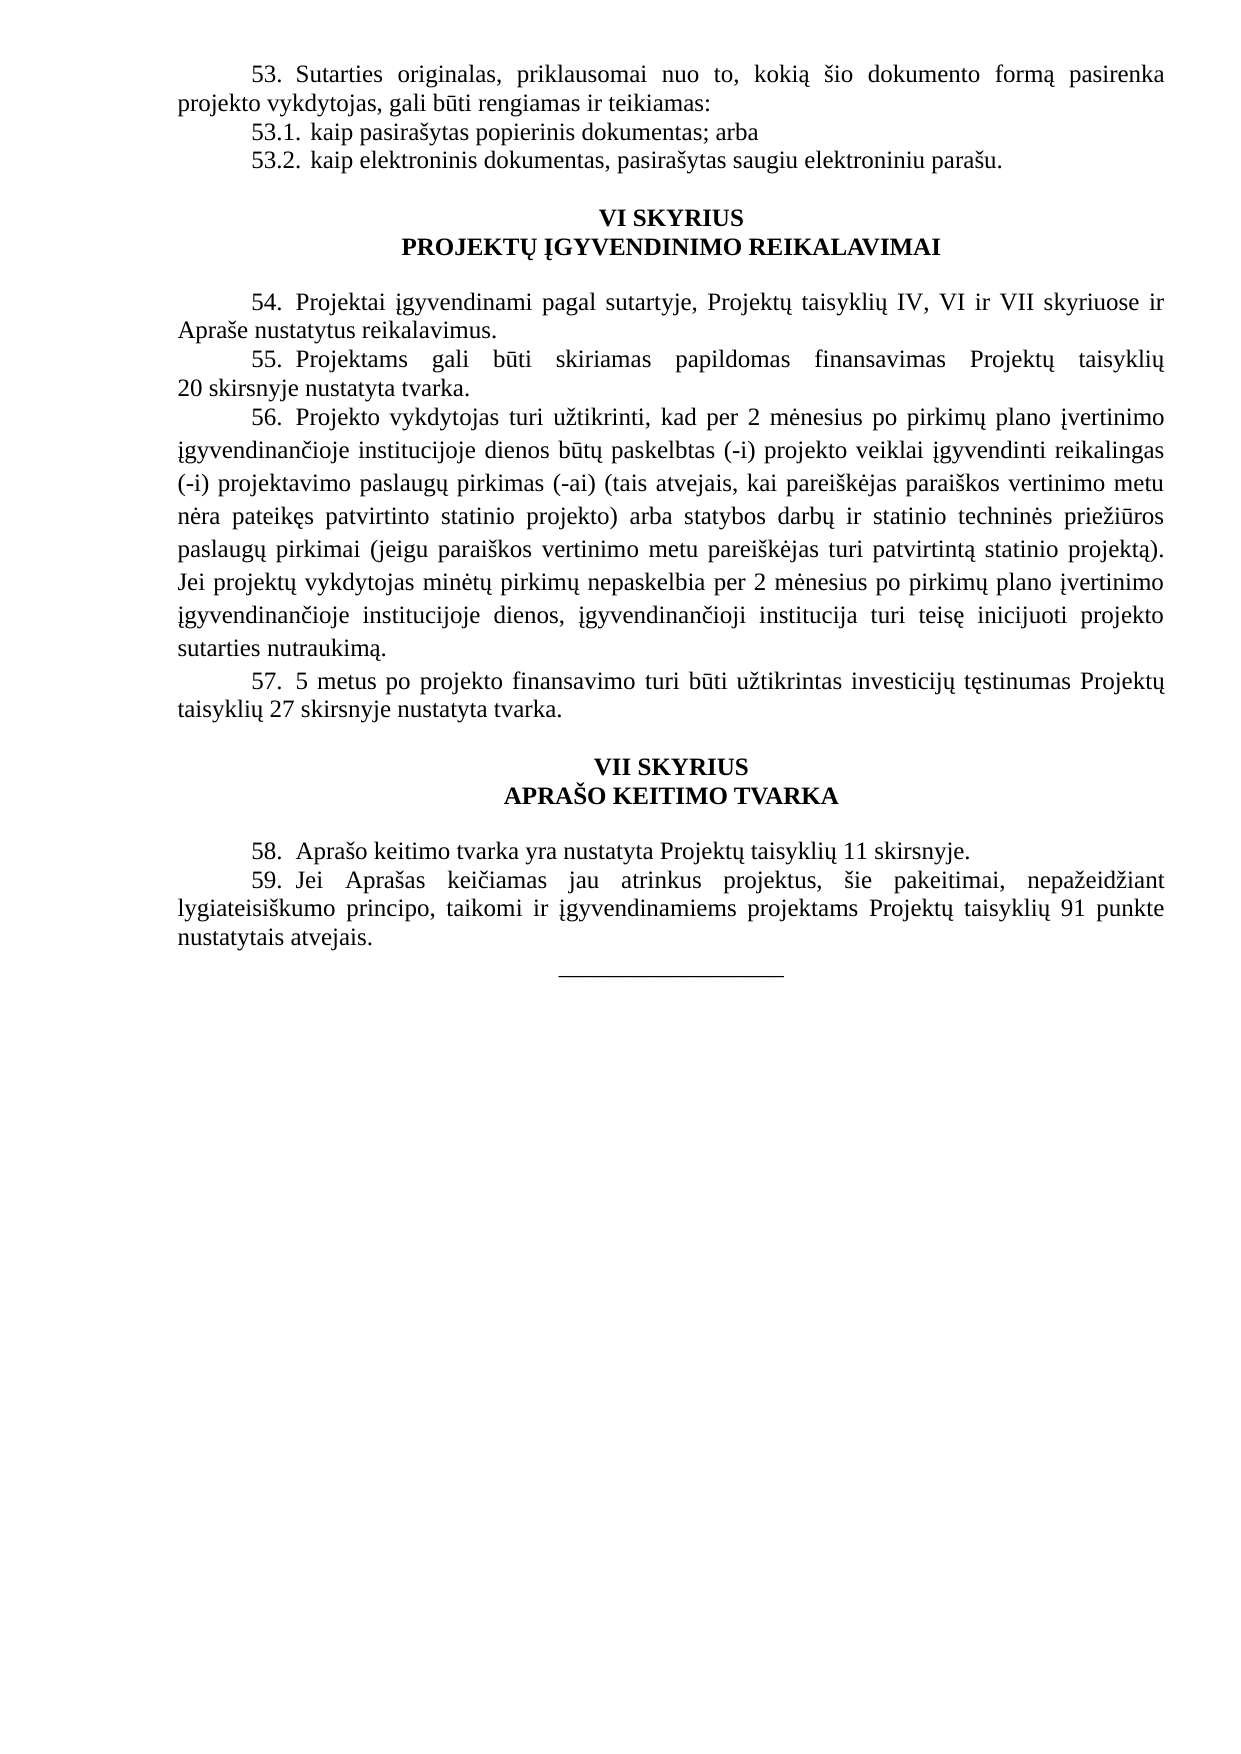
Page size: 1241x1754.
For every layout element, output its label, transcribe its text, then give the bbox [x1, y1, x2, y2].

text 58. Aprašo keitimo tvarka yra nustatyta Projektų taisyklių 11 skirsnyje. [251, 836, 1165, 865]
text 53.2. kaip elektroninis dokumentas, pasirašytas saugiu elektroniniu parašu. [177, 145, 1165, 174]
text 59. Jei Aprašas keičiamas jau atrinkus projektus, šie pakeitimai, nepažeidžiant lygiateisiškumo principo, taikomi ir įgyvendinamiems projektams Projektų taisyklių 91 punkte nustatytais atvejais. [177, 865, 1165, 951]
text PROJEKTŲ ĮGYVENDINIMO REIKALAVIMAI [177, 232, 1165, 260]
text VI SKYRIUS [177, 203, 1165, 232]
text 54. Projektai įgyvendinami pagal sutartyje, Projektų taisyklių IV, VI ir VII skyriuose ir Apraše nustatytus reikalavimus. [177, 287, 1165, 344]
text APRAŠO KEITIMO TVARKA [177, 781, 1165, 809]
text 56. Projekto vykdytojas turi užtikrinti, kad per 2 mėnesius po pirkimų plano įvertinimo įgyvendinančioje institucijoje dienos būtų paskelbtas (-i) projekto veiklai įgyvendinti reikalingas (-i) projektavimo paslaugų pirkimas (-ai) (tais atvejais, kai pareiškėjas paraiškos vertinimo metu nėra pateikęs patvirtinto statinio projekto) arba statybos darbų ir statinio techninės priežiūros paslaugų pirkimai (jeigu paraiškos vertinimo metu pareiškėjas turi patvirtintą statinio projektą). Jei projektų vykdytojas minėtų pirkimų nepaskelbia per 2 mėnesius po pirkimų plano įvertinimo įgyvendinančioje institucijoje dienos, įgyvendinančioji institucija turi teisę inicijuoti projekto sutarties nutraukimą. [177, 402, 1165, 662]
text VII SKYRIUS [177, 752, 1165, 781]
text 53. Sutarties originalas, priklausomai nuo to, kokią šio dokumento formą pasirenka projekto vykdytojas, gali būti rengiamas ir teikiamas: [177, 59, 1165, 117]
text __________________ [177, 951, 1165, 980]
text 55. Projektams gali būti skiriamas papildomas finansavimas Projektų taisyklių 20 skirsnyje nustatyta tvarka. [177, 344, 1165, 402]
text 53.1. kaip pasirašytas popierinis dokumentas; arba [177, 117, 1165, 145]
text 57. 5 metus po projekto finansavimo turi būti užtikrintas investicijų tęstinumas Projektų taisyklių 27 skirsnyje nustatyta tvarka. [177, 666, 1165, 723]
